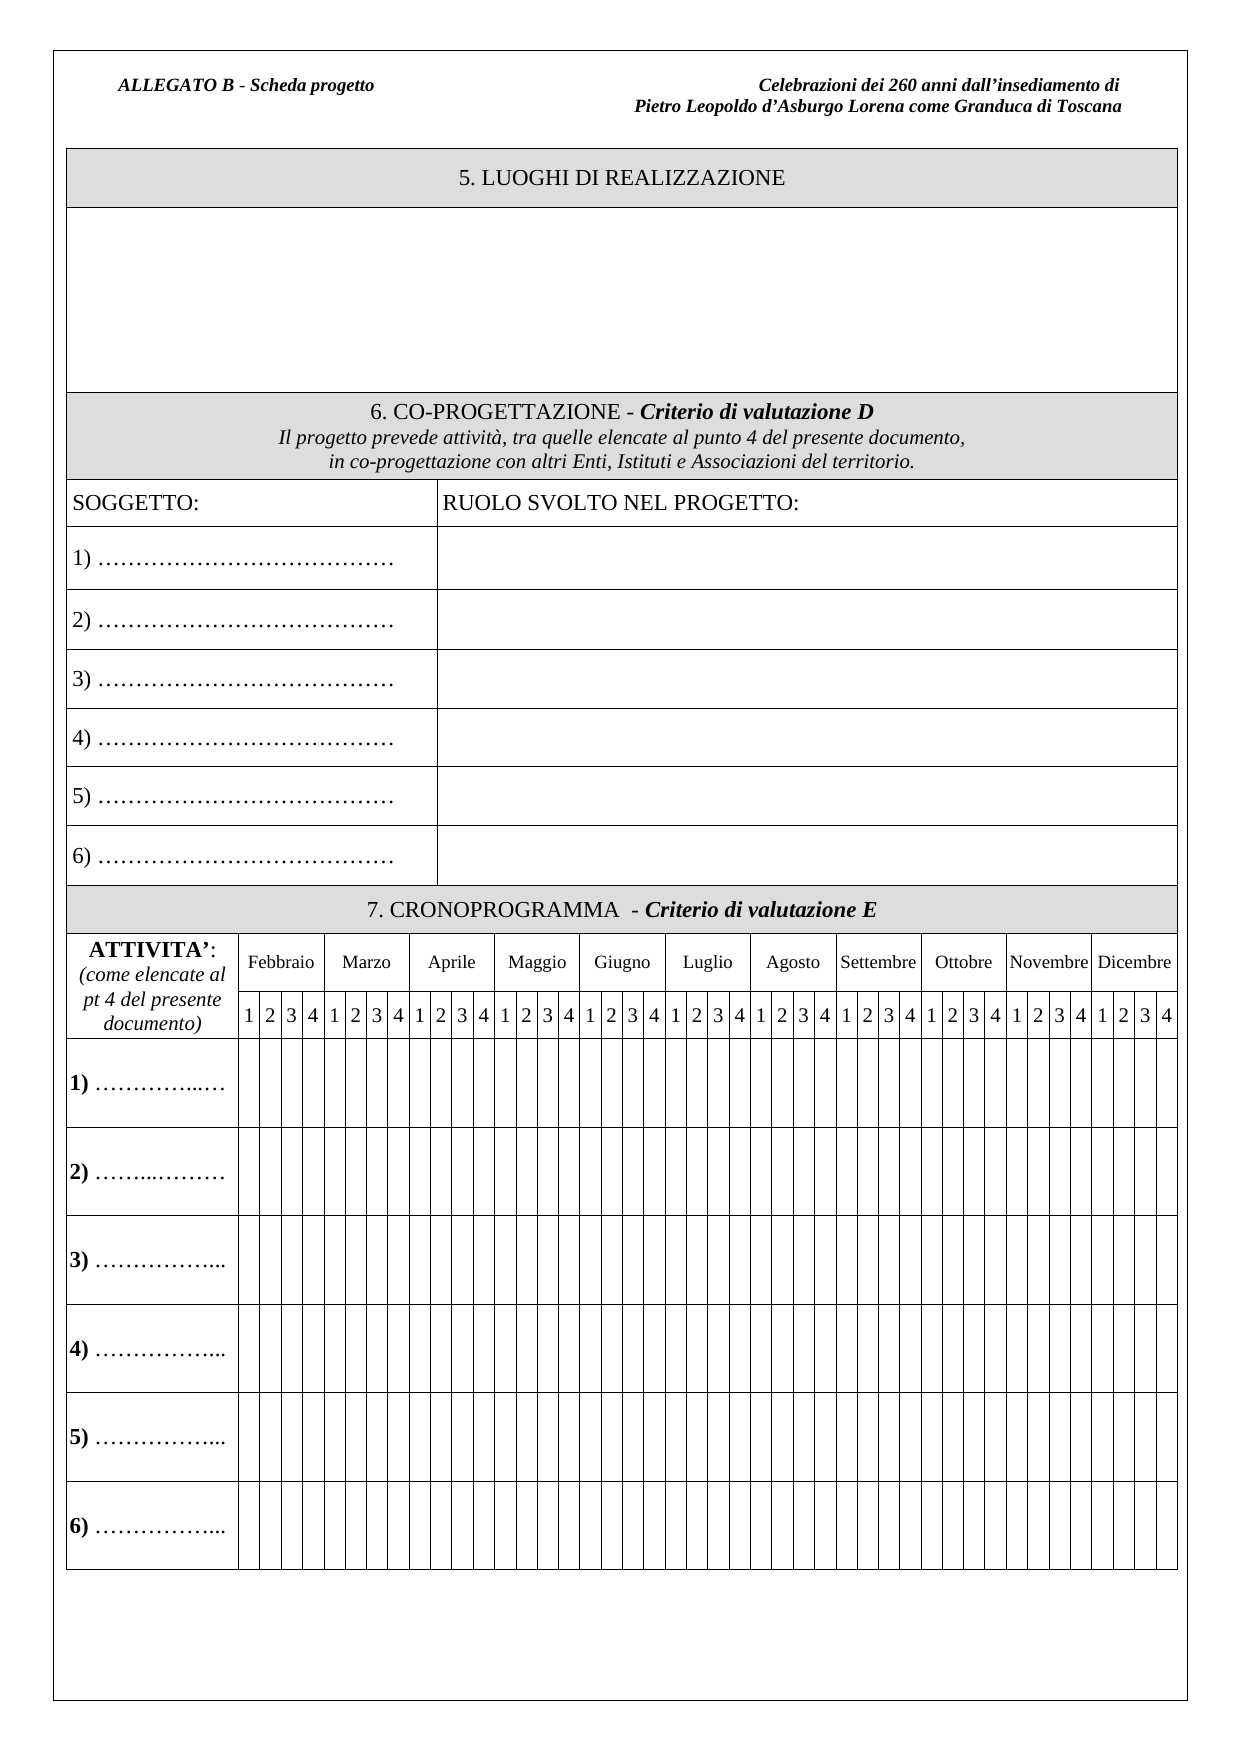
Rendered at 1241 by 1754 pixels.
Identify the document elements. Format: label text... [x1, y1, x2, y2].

table_cell [751, 1039, 771, 1127]
table_cell [602, 1482, 622, 1569]
table_cell [730, 1482, 750, 1569]
table_cell [559, 1216, 579, 1304]
table_cell [282, 1393, 302, 1481]
table_cell [1092, 1482, 1113, 1569]
table_cell [858, 1305, 878, 1392]
table_cell [900, 1305, 921, 1392]
table_cell 3 [1050, 992, 1070, 1037]
table_cell 5) ……………... [67, 1393, 238, 1481]
table_cell [1092, 1039, 1113, 1127]
table_cell [922, 1305, 942, 1392]
table_cell [1050, 1216, 1070, 1304]
table_cell [623, 1128, 643, 1215]
table_cell [708, 1393, 729, 1481]
table_cell 4 [730, 992, 750, 1037]
table_cell [1114, 1216, 1134, 1304]
table_cell [559, 1039, 579, 1127]
table_cell [772, 1216, 793, 1304]
table_cell [687, 1305, 707, 1392]
table_cell [367, 1482, 387, 1569]
table_cell [538, 1305, 558, 1392]
table_cell [858, 1216, 878, 1304]
table_cell [730, 1216, 750, 1304]
table_cell [559, 1305, 579, 1392]
table_cell [985, 1482, 1006, 1569]
table_cell 4 [559, 992, 579, 1037]
table_cell [538, 1393, 558, 1481]
table_cell [580, 1216, 601, 1304]
table_cell [346, 1216, 366, 1304]
table_cell [623, 1393, 643, 1481]
table_cell [1071, 1039, 1091, 1127]
table_cell [1135, 1216, 1156, 1304]
table_cell [879, 1216, 899, 1304]
table_cell 4 [303, 992, 324, 1037]
table_cell [1135, 1305, 1156, 1392]
table_cell [900, 1216, 921, 1304]
table_cell [794, 1039, 814, 1127]
table_cell [303, 1482, 324, 1569]
table_cell 4 [985, 992, 1006, 1037]
table_cell [346, 1128, 366, 1215]
table_cell [1007, 1039, 1027, 1127]
table_cell 3) ……………... [67, 1216, 238, 1304]
table_cell [410, 1482, 430, 1569]
table_cell 3 [964, 992, 984, 1037]
table_cell [1157, 1128, 1177, 1215]
table_cell [580, 1393, 601, 1481]
table_cell 1) …………...… [67, 1039, 238, 1127]
table_cell [452, 1305, 473, 1392]
table_cell [687, 1128, 707, 1215]
table_cell [1157, 1305, 1177, 1392]
table_cell [260, 1216, 281, 1304]
table_cell [1071, 1305, 1091, 1392]
table_cell [602, 1128, 622, 1215]
table_cell [751, 1393, 771, 1481]
table_cell [438, 767, 1177, 825]
table_cell [943, 1216, 963, 1304]
table_cell [367, 1216, 387, 1304]
table_cell 1 [325, 992, 345, 1037]
table_cell [410, 1039, 430, 1127]
table_cell [495, 1128, 516, 1215]
table_cell [751, 1482, 771, 1569]
table_cell [388, 1216, 409, 1304]
table_cell [431, 1216, 451, 1304]
table_cell [837, 1482, 857, 1569]
table_cell [580, 1039, 601, 1127]
table_cell 2 [602, 992, 622, 1037]
table_cell [474, 1482, 494, 1569]
table_cell 2 [260, 992, 281, 1037]
table_cell [943, 1039, 963, 1127]
table_cell [623, 1482, 643, 1569]
table_cell 3 [367, 992, 387, 1037]
table_cell [708, 1039, 729, 1127]
table_cell Agosto [751, 934, 836, 991]
table_cell [644, 1039, 665, 1127]
table_cell [452, 1482, 473, 1569]
table_cell [1114, 1039, 1134, 1127]
table_cell [538, 1039, 558, 1127]
table_cell [1050, 1482, 1070, 1569]
table_cell [438, 527, 1177, 589]
table_cell [1114, 1128, 1134, 1215]
table_cell [495, 1216, 516, 1304]
table_cell [410, 1393, 430, 1481]
table_cell [1157, 1482, 1177, 1569]
table_cell [438, 650, 1177, 708]
table_cell [794, 1305, 814, 1392]
table_cell [346, 1482, 366, 1569]
table_cell [452, 1039, 473, 1127]
table_cell [303, 1305, 324, 1392]
table_cell [452, 1393, 473, 1481]
table_cell [431, 1039, 451, 1127]
table_cell 4 [1157, 992, 1177, 1037]
table_cell RUOLO SVOLTO NEL PROGETTO: [438, 480, 1177, 526]
table_cell [644, 1216, 665, 1304]
table_cell [602, 1039, 622, 1127]
table_cell [303, 1128, 324, 1215]
table_cell [1092, 1128, 1113, 1215]
table_cell Ottobre [922, 934, 1006, 991]
table_cell [1092, 1305, 1113, 1392]
table_cell [1071, 1482, 1091, 1569]
table_cell [1007, 1482, 1027, 1569]
table_cell [815, 1482, 836, 1569]
table_cell 1 [922, 992, 942, 1037]
table_cell 1 [837, 992, 857, 1037]
table_cell [964, 1482, 984, 1569]
table_cell 2) ……...……… [67, 1128, 238, 1215]
table_cell [1028, 1305, 1049, 1392]
table_cell Aprile [410, 934, 494, 991]
table_cell [1157, 1039, 1177, 1127]
table_cell [922, 1393, 942, 1481]
table_cell [964, 1216, 984, 1304]
table_cell [282, 1128, 302, 1215]
table_cell [260, 1305, 281, 1392]
table_cell [580, 1482, 601, 1569]
table_cell 5. LUOGHI DI REALIZZAZIONE [67, 149, 1177, 207]
table_cell [964, 1393, 984, 1481]
table_cell [517, 1393, 537, 1481]
table_cell 2 [858, 992, 878, 1037]
table_cell [879, 1482, 899, 1569]
table_cell [623, 1216, 643, 1304]
table_cell [730, 1128, 750, 1215]
table_cell [794, 1128, 814, 1215]
table_cell [260, 1128, 281, 1215]
table_cell [1007, 1305, 1027, 1392]
table_cell [772, 1305, 793, 1392]
table_cell 4 [474, 992, 494, 1037]
table_cell [346, 1393, 366, 1481]
table_cell [410, 1128, 430, 1215]
table_cell [1135, 1039, 1156, 1127]
table_cell [922, 1128, 942, 1215]
table_cell 2 [1114, 992, 1134, 1037]
table_cell [431, 1305, 451, 1392]
table_cell 4) ……………... [67, 1305, 238, 1392]
table_cell [517, 1128, 537, 1215]
table_cell [687, 1039, 707, 1127]
table_cell 3 [282, 992, 302, 1037]
table_cell 1 [495, 992, 516, 1037]
table_cell 2 [772, 992, 793, 1037]
table_cell [282, 1482, 302, 1569]
table_cell [452, 1128, 473, 1215]
table_cell [708, 1482, 729, 1569]
table_cell [517, 1039, 537, 1127]
table_cell [580, 1305, 601, 1392]
table_cell [602, 1393, 622, 1481]
table_cell [879, 1128, 899, 1215]
table_cell SOGGETTO: [67, 480, 437, 526]
table_cell [1007, 1128, 1027, 1215]
table_cell [303, 1216, 324, 1304]
table_cell [1135, 1128, 1156, 1215]
table_cell [346, 1039, 366, 1127]
table_cell [538, 1216, 558, 1304]
table_cell [1071, 1128, 1091, 1215]
table_cell 3 [1135, 992, 1156, 1037]
table_cell [1114, 1305, 1134, 1392]
table_cell [666, 1039, 686, 1127]
table_cell [1007, 1393, 1027, 1481]
table_cell [772, 1039, 793, 1127]
table_cell 1 [410, 992, 430, 1037]
table_cell [837, 1393, 857, 1481]
table_cell [1028, 1482, 1049, 1569]
table_cell [815, 1039, 836, 1127]
table_cell [815, 1216, 836, 1304]
table_cell Giugno [580, 934, 665, 991]
table_cell [943, 1305, 963, 1392]
table_cell [367, 1128, 387, 1215]
table_cell [367, 1393, 387, 1481]
table_cell [985, 1305, 1006, 1392]
table_cell [325, 1482, 345, 1569]
table_cell 6) ………………………………… [67, 826, 437, 885]
table_cell 1 [1092, 992, 1113, 1037]
table_cell [1050, 1393, 1070, 1481]
table_cell [1028, 1039, 1049, 1127]
table_cell 3 [623, 992, 643, 1037]
table_cell [239, 1482, 259, 1569]
table_cell [239, 1305, 259, 1392]
table_cell [922, 1216, 942, 1304]
table_cell 4 [815, 992, 836, 1037]
table_cell [438, 709, 1177, 766]
table_cell [922, 1039, 942, 1127]
table_cell [438, 826, 1177, 885]
table_cell 1 [751, 992, 771, 1037]
table_cell [474, 1128, 494, 1215]
table_cell 4 [900, 992, 921, 1037]
table_cell [388, 1128, 409, 1215]
table_cell [325, 1305, 345, 1392]
table_cell Dicembre [1092, 934, 1177, 991]
table_cell [260, 1393, 281, 1481]
table_cell [303, 1039, 324, 1127]
table_cell 2 [1028, 992, 1049, 1037]
table_cell 3 [879, 992, 899, 1037]
table_cell [623, 1305, 643, 1392]
table_cell [772, 1393, 793, 1481]
table_cell [751, 1305, 771, 1392]
table_cell 7. CRONOPROGRAMMA - Criterio di valutazione E [67, 886, 1177, 933]
table_cell [666, 1482, 686, 1569]
table_cell [730, 1039, 750, 1127]
table_cell [1028, 1393, 1049, 1481]
table_cell [388, 1039, 409, 1127]
table_cell 3 [708, 992, 729, 1037]
table_cell [1050, 1128, 1070, 1215]
table_cell [367, 1039, 387, 1127]
table_cell Novembre [1007, 934, 1091, 991]
table_cell [1157, 1393, 1177, 1481]
table_cell [708, 1305, 729, 1392]
table_cell [1114, 1482, 1134, 1569]
table_cell Luglio [666, 934, 750, 991]
table_cell [538, 1128, 558, 1215]
table_cell [388, 1482, 409, 1569]
table_cell [474, 1305, 494, 1392]
table_cell [1135, 1482, 1156, 1569]
table_cell 4 [644, 992, 665, 1037]
table_cell [730, 1305, 750, 1392]
table_cell [474, 1216, 494, 1304]
table_cell [474, 1393, 494, 1481]
table_cell [943, 1128, 963, 1215]
table_cell [644, 1128, 665, 1215]
table_cell 6. CO-PROGETTAZIONE - Criterio di valutazione D Il progetto prevede attività, tra quelle elencate al punto 4 del presente documento, in co-progettazione con altri Enti, Istituti e Associazioni del territorio. [67, 393, 1177, 479]
table_cell [623, 1039, 643, 1127]
table_cell 4 [388, 992, 409, 1037]
table_cell [1092, 1216, 1113, 1304]
table_cell [260, 1482, 281, 1569]
table_cell [1007, 1216, 1027, 1304]
table_cell [1135, 1393, 1156, 1481]
table_cell Febbraio [239, 934, 324, 991]
table_cell [260, 1039, 281, 1127]
table_cell [879, 1393, 899, 1481]
table_cell [1071, 1393, 1091, 1481]
table_cell [858, 1482, 878, 1569]
table_cell [644, 1305, 665, 1392]
table_cell [559, 1393, 579, 1481]
table_cell [751, 1216, 771, 1304]
table_cell [431, 1393, 451, 1481]
table_cell [772, 1128, 793, 1215]
table_cell [794, 1216, 814, 1304]
table_cell 3) ………………………………… [67, 650, 437, 708]
table_cell [943, 1393, 963, 1481]
table_cell [772, 1482, 793, 1569]
table_cell [303, 1393, 324, 1481]
table_cell [794, 1482, 814, 1569]
table_cell [325, 1393, 345, 1481]
table_cell [239, 1216, 259, 1304]
table_cell [900, 1482, 921, 1569]
table_cell 1 [1007, 992, 1027, 1037]
table_cell [495, 1393, 516, 1481]
table_cell [346, 1305, 366, 1392]
table_cell ATTIVITA’: (come elencate al pt 4 del presente documento) [67, 934, 238, 1037]
table_cell [495, 1482, 516, 1569]
table_cell 3 [538, 992, 558, 1037]
table_cell [438, 590, 1177, 649]
table_cell [837, 1216, 857, 1304]
table_cell [410, 1216, 430, 1304]
table_cell [410, 1305, 430, 1392]
table_cell 1 [666, 992, 686, 1037]
table_cell [388, 1305, 409, 1392]
table_cell [943, 1482, 963, 1569]
table_cell [751, 1128, 771, 1215]
table_cell [325, 1128, 345, 1215]
table_cell [282, 1305, 302, 1392]
table_cell [964, 1305, 984, 1392]
table_cell [794, 1393, 814, 1481]
table_cell [495, 1039, 516, 1127]
table_cell 1 [239, 992, 259, 1037]
table_cell [687, 1393, 707, 1481]
table_cell [517, 1216, 537, 1304]
table_cell [687, 1216, 707, 1304]
table_cell [239, 1393, 259, 1481]
table_cell [815, 1393, 836, 1481]
table_cell [1157, 1216, 1177, 1304]
table_cell [985, 1393, 1006, 1481]
table_cell 1) ………………………………… [67, 527, 437, 589]
table_cell [239, 1128, 259, 1215]
table_cell [708, 1128, 729, 1215]
table_cell [708, 1216, 729, 1304]
table_cell [666, 1305, 686, 1392]
table_cell [452, 1216, 473, 1304]
table_cell [325, 1039, 345, 1127]
table_cell [922, 1482, 942, 1569]
table_cell [879, 1039, 899, 1127]
table_cell [644, 1393, 665, 1481]
table_cell [666, 1216, 686, 1304]
table_cell Maggio [495, 934, 579, 991]
table_cell [239, 1039, 259, 1127]
table_cell 2 [687, 992, 707, 1037]
table_cell [517, 1482, 537, 1569]
table_cell 2 [517, 992, 537, 1037]
table_cell [900, 1128, 921, 1215]
table_cell [474, 1039, 494, 1127]
table_cell [517, 1305, 537, 1392]
table_cell [858, 1128, 878, 1215]
table_cell 6) ……………... [67, 1482, 238, 1569]
table_cell [815, 1305, 836, 1392]
table_cell [837, 1128, 857, 1215]
table_cell [431, 1482, 451, 1569]
table_cell 2 [431, 992, 451, 1037]
table_cell [644, 1482, 665, 1569]
table_cell [815, 1128, 836, 1215]
table_cell 2 [943, 992, 963, 1037]
table_cell 1 [580, 992, 601, 1037]
table_cell [900, 1039, 921, 1127]
table_cell 2 [346, 992, 366, 1037]
table_cell [985, 1039, 1006, 1127]
table_cell Marzo [325, 934, 409, 991]
table_cell [559, 1128, 579, 1215]
table_cell [580, 1128, 601, 1215]
table_cell 4) ………………………………… [67, 709, 437, 766]
table_cell 2) ………………………………… [67, 590, 437, 649]
table_cell [431, 1128, 451, 1215]
table_cell [964, 1039, 984, 1127]
table_cell [538, 1482, 558, 1569]
table_cell [666, 1393, 686, 1481]
table_cell 5) ………………………………… [67, 767, 437, 825]
table_cell 3 [794, 992, 814, 1037]
table_cell [837, 1305, 857, 1392]
table_cell [879, 1305, 899, 1392]
table_cell [837, 1039, 857, 1127]
table_cell [67, 208, 1177, 392]
table_cell [964, 1128, 984, 1215]
table_cell [367, 1305, 387, 1392]
table_cell [858, 1039, 878, 1127]
table_cell 4 [1071, 992, 1091, 1037]
table_cell [388, 1393, 409, 1481]
table_cell [1114, 1393, 1134, 1481]
table_cell [687, 1482, 707, 1569]
table_cell [900, 1393, 921, 1481]
table_cell [985, 1128, 1006, 1215]
table_cell [1050, 1305, 1070, 1392]
table_cell [985, 1216, 1006, 1304]
table_cell [1071, 1216, 1091, 1304]
table_cell [325, 1216, 345, 1304]
table_cell [1092, 1393, 1113, 1481]
table_cell [1028, 1216, 1049, 1304]
table_cell [602, 1305, 622, 1392]
table_cell [858, 1393, 878, 1481]
table_cell [1028, 1128, 1049, 1215]
table_cell 3 [452, 992, 473, 1037]
table_cell [282, 1039, 302, 1127]
table_cell [730, 1393, 750, 1481]
table_cell [559, 1482, 579, 1569]
table_cell [666, 1128, 686, 1215]
table_cell [282, 1216, 302, 1304]
table_cell [495, 1305, 516, 1392]
table_cell Settembre [837, 934, 921, 991]
table_cell [1050, 1039, 1070, 1127]
table_cell [602, 1216, 622, 1304]
